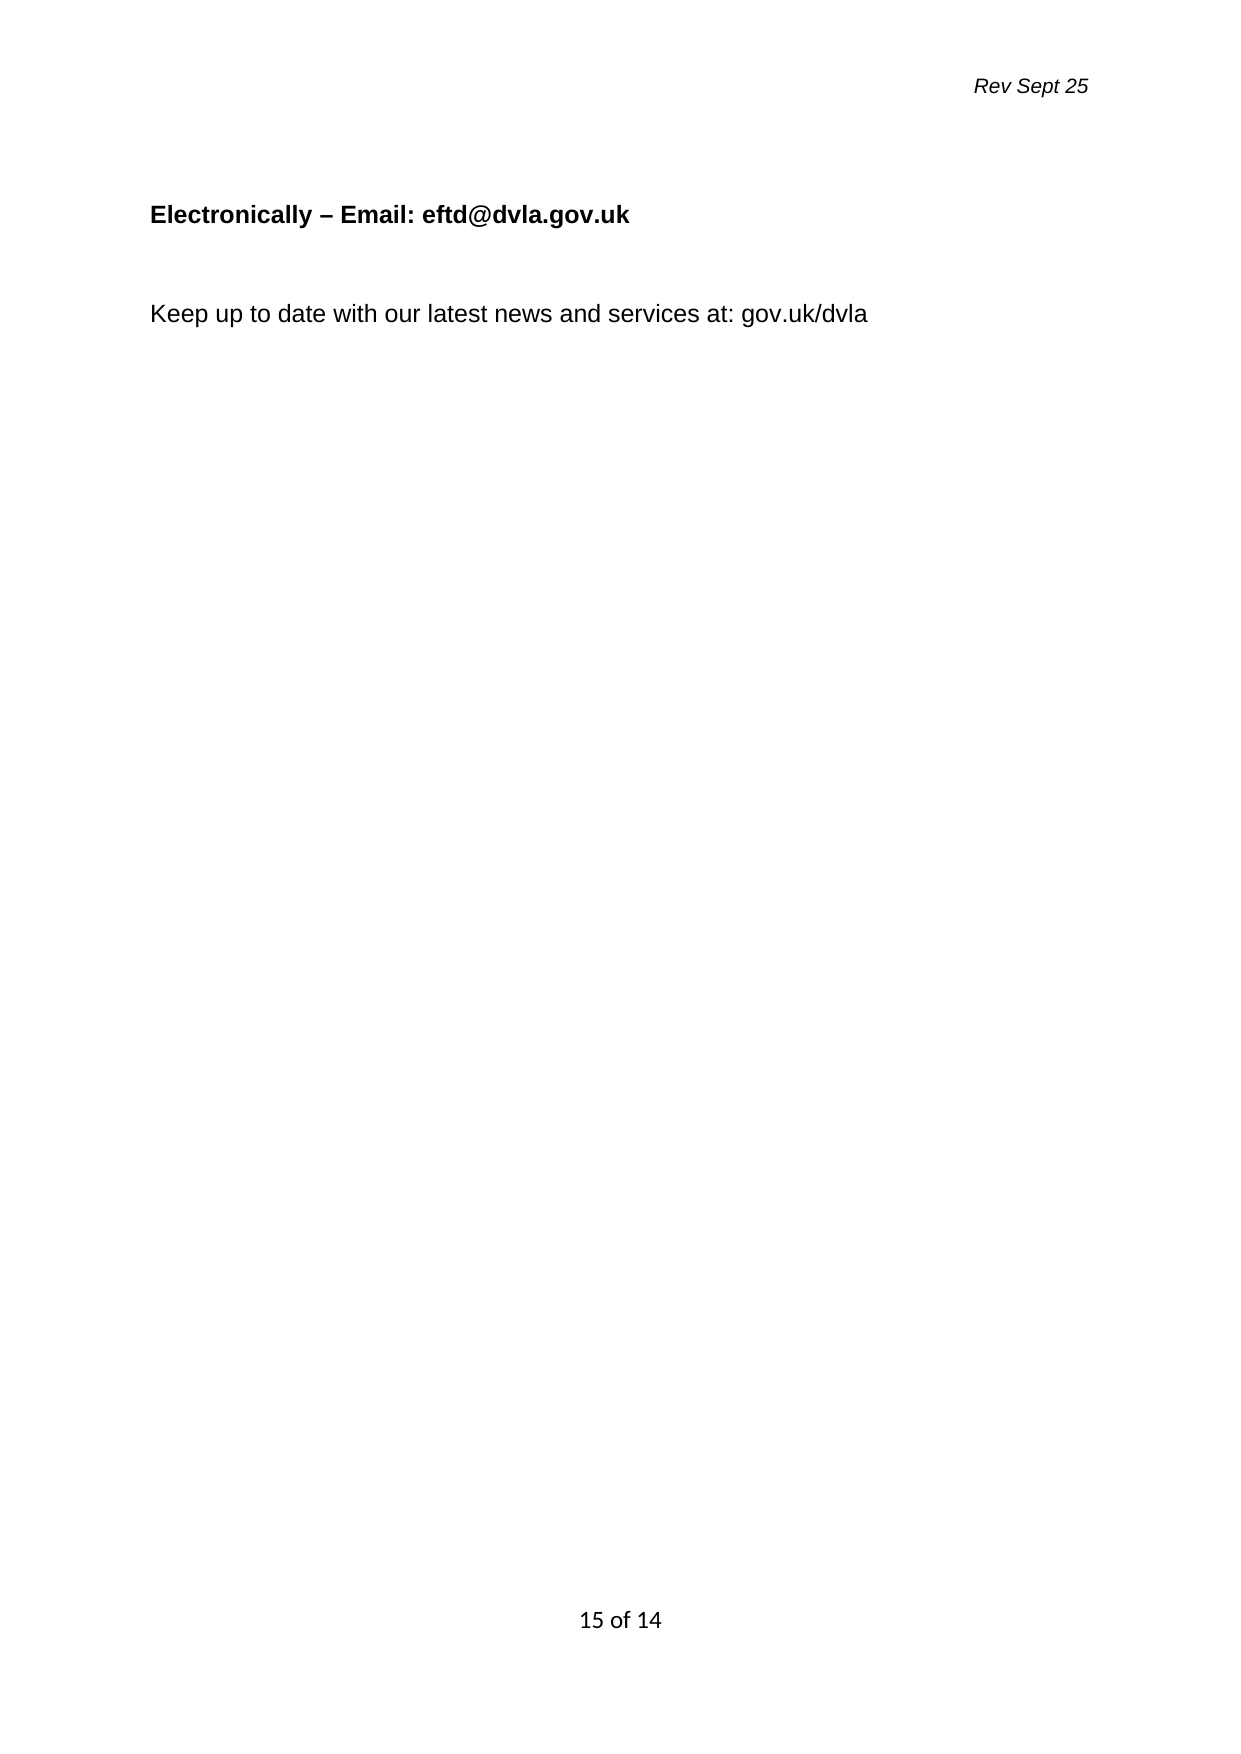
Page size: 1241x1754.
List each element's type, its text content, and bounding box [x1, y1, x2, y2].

text Electronically – Email: eftd@dvla.gov.uk [150, 199, 1090, 228]
text Keep up to date with our latest news and services at: gov.uk/dvla [150, 299, 1090, 327]
